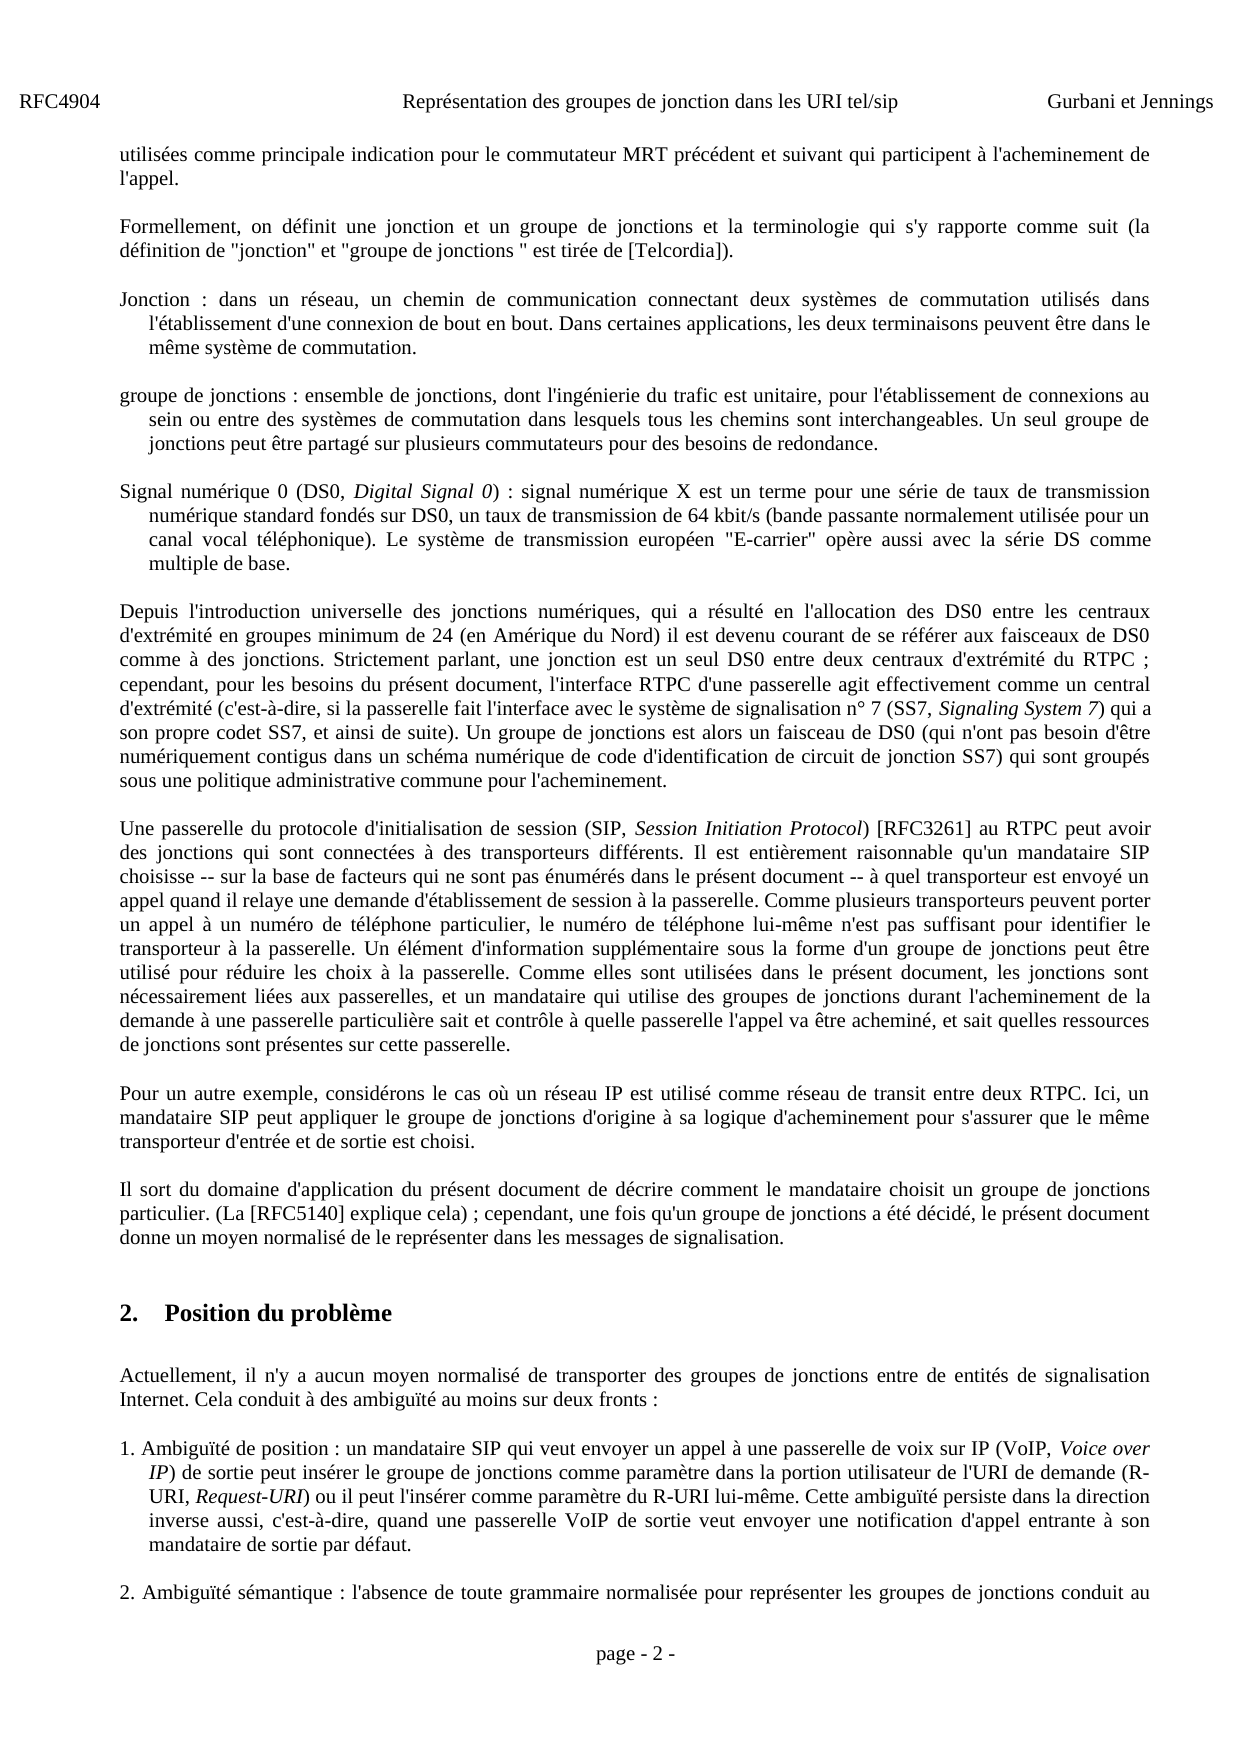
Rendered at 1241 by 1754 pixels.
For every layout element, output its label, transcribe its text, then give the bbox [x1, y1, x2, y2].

text groupe de jonctions : ensemble de jonctions, dont l'ingénierie du trafic est unitaire, pour l'établissement de connexions au sein ou entre des systèmes de commutation dans lesquels tous les chemins sont interchangeables. Un seul groupe de jonctions peut être partagé sur plusieurs commutateurs pour des besoins de redondance. [119, 383, 1152, 455]
subtitle 2. Position du problème [119, 1298, 1152, 1327]
text Une passerelle du protocole d'initialisation de session (SIP, Session Initiation Protocol) [RFC3261] au RTPC peut avoir des jonctions qui sont connectées à des transporteurs différents. Il est entièrement raisonnable qu'un mandataire SIP choisisse -- sur la base de facteurs qui ne sont pas énumérés dans le présent document -- à quel transporteur est envoyé un appel quand il relaye une demande d'établissement de session à la passerelle. Comme plusieurs transporteurs peuvent porter un appel à un numéro de téléphone particulier, le numéro de téléphone lui-même n'est pas suffisant pour identifier le transporteur à la passerelle. Un élément d'information supplémentaire sous la forme d'un groupe de jonctions peut être utilisé pour réduire les choix à la passerelle. Comme elles sont utilisées dans le présent document, les jonctions sont nécessairement liées aux passerelles, et un mandataire qui utilise des groupes de jonctions durant l'acheminement de la demande à une passerelle particulière sait et contrôle à quelle passerelle l'appel va être acheminé, et sait quelles ressources de jonctions sont présentes sur cette passerelle. [119, 816, 1152, 1056]
text utilisées comme principale indication pour le commutateur MRT précédent et suivant qui participent à l'acheminement de l'appel. [119, 142, 1152, 190]
text Jonction : dans un réseau, un chemin de communication connectant deux systèmes de commutation utilisés dans l'établissement d'une connexion de bout en bout. Dans certaines applications, les deux terminaisons peuvent être dans le même système de commutation. [119, 286, 1152, 359]
text Formellement, on définit une jonction et un groupe de jonctions et la terminologie qui s'y rapporte comme suit (la définition de "jonction" et "groupe de jonctions " est tirée de [Telcordia]). [119, 214, 1152, 262]
text Actuellement, il n'y a aucun moyen normalisé de transporter des groupes de jonctions entre de entités de signalisation Internet. Cela conduit à des ambiguïté au moins sur deux fronts : [119, 1363, 1152, 1411]
text 1. Ambiguïté de position : un mandataire SIP qui veut envoyer un appel à une passerelle de voix sur IP (VoIP, Voice over IP) de sortie peut insérer le groupe de jonctions comme paramètre dans la portion utilisateur de l'URI de demande (R-URI, Request-URI) ou il peut l'insérer comme paramètre du R-URI lui-même. Cette ambiguïté persiste dans la direction inverse aussi, c'est-à-dire, quand une passerelle VoIP de sortie veut envoyer une notification d'appel entrante à son mandataire de sortie par défaut. [119, 1436, 1152, 1556]
text Signal numérique 0 (DS0, Digital Signal 0) : signal numérique X est un terme pour une série de taux de transmission numérique standard fondés sur DS0, un taux de transmission de 64 kbit/s (bande passante normalement utilisée pour un canal vocal téléphonique). Le système de transmission européen "E-carrier" opère aussi avec la série DS comme multiple de base. [119, 479, 1152, 575]
text 2. Ambiguïté sémantique : l'absence de toute grammaire normalisée pour représenter les groupes de jonctions conduit au [119, 1580, 1152, 1604]
text Pour un autre exemple, considérons le cas où un réseau IP est utilisé comme réseau de transit entre deux RTPC. Ici, un mandataire SIP peut appliquer le groupe de jonctions d'origine à sa logique d'acheminement pour s'assurer que le même transporteur d'entrée et de sortie est choisi. [119, 1081, 1152, 1153]
text Depuis l'introduction universelle des jonctions numériques, qui a résulté en l'allocation des DS0 entre les centraux d'extrémité en groupes minimum de 24 (en Amérique du Nord) il est devenu courant de se référer aux faisceaux de DS0 comme à des jonctions. Strictement parlant, une jonction est un seul DS0 entre deux centraux d'extrémité du RTPC ; cependant, pour les besoins du présent document, l'interface RTPC d'une passerelle agit effectivement comme un central d'extrémité (c'est-à-dire, si la passerelle fait l'interface avec le système de signalisation n° 7 (SS7, Signaling System 7) qui a son propre codet SS7, et ainsi de suite). Un groupe de jonctions est alors un faisceau de DS0 (qui n'ont pas besoin d'être numériquement contigus dans un schéma numérique de code d'identification de circuit de jonction SS7) qui sont groupés sous une politique administrative commune pour l'acheminement. [119, 599, 1152, 792]
text Il sort du domaine d'application du présent document de décrire comment le mandataire choisit un groupe de jonctions particulier. (La [RFC5140] explique cela) ; cependant, une fois qu'un groupe de jonctions a été décidé, le présent document donne un moyen normalisé de le représenter dans les messages de signalisation. [119, 1177, 1152, 1249]
